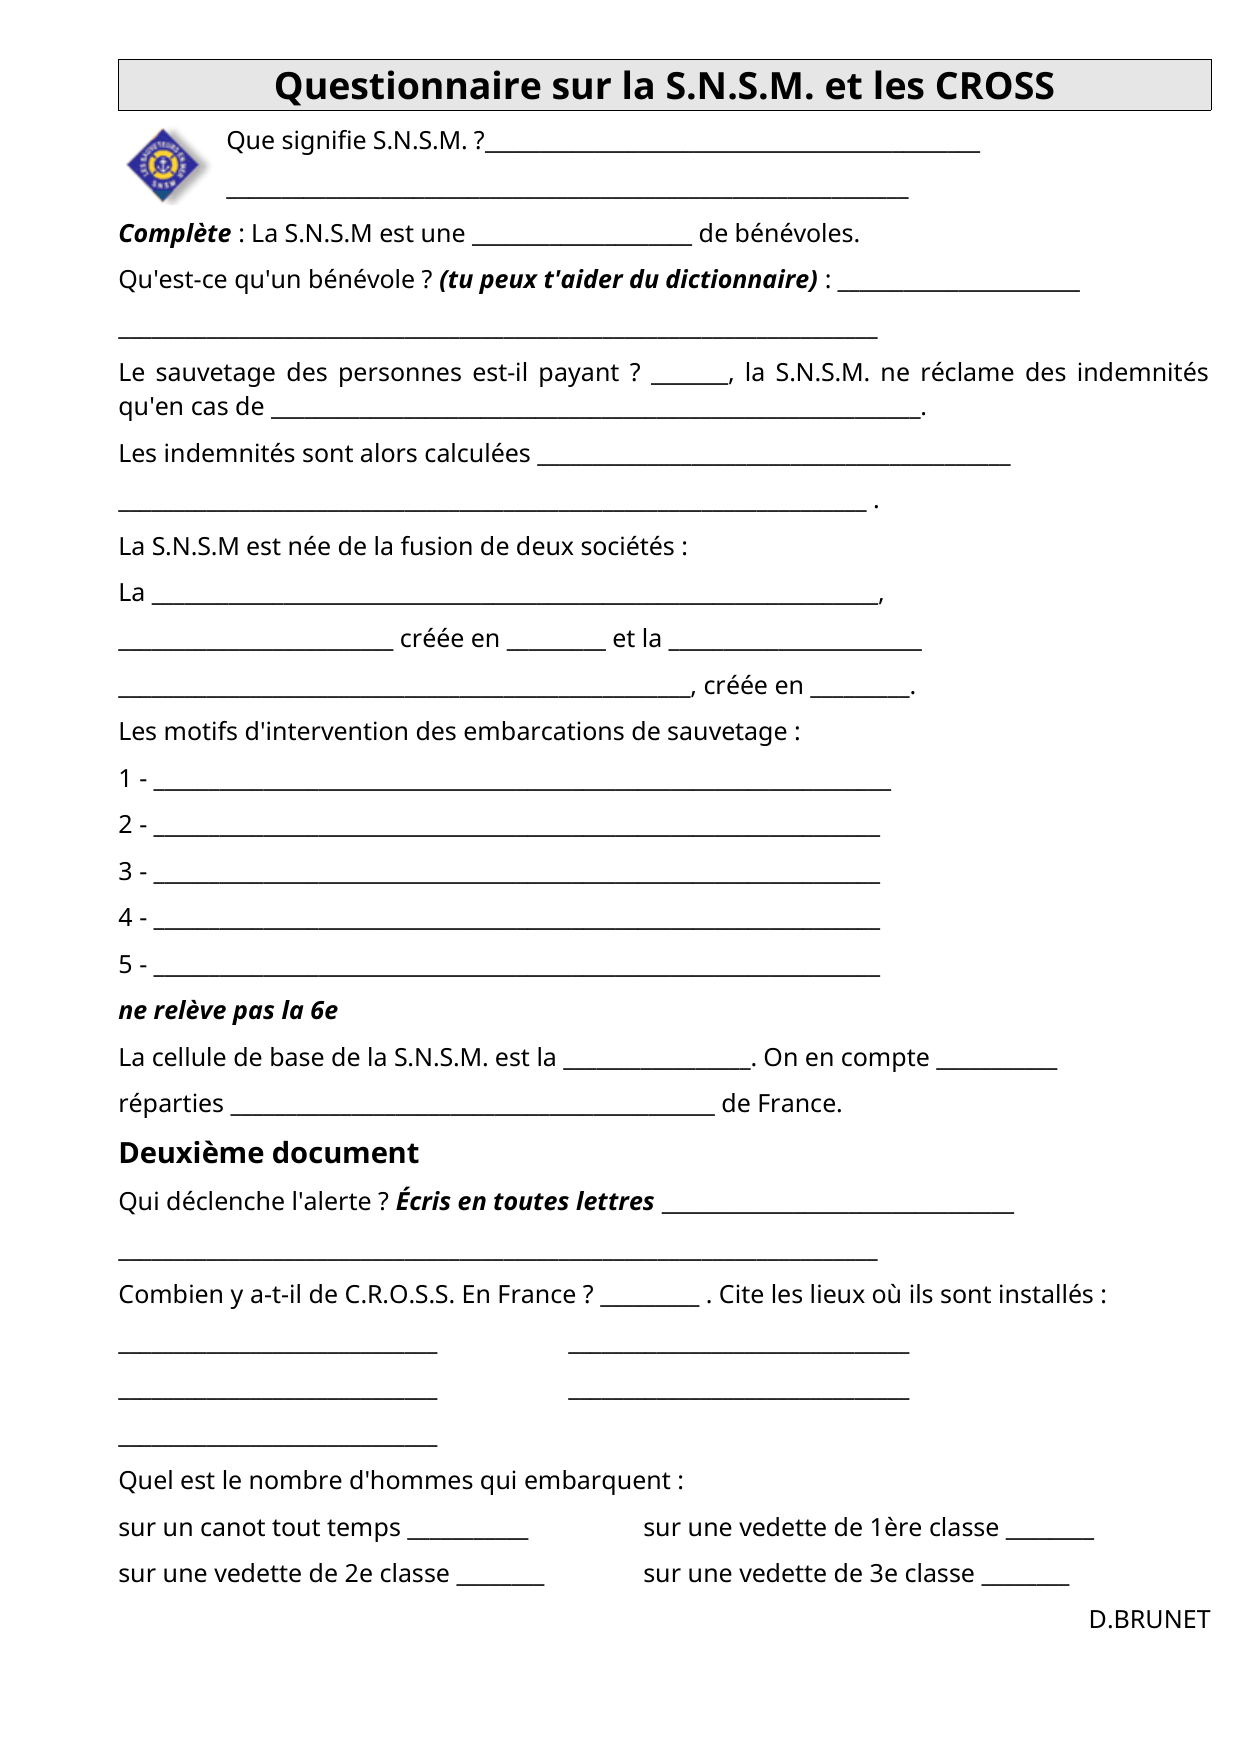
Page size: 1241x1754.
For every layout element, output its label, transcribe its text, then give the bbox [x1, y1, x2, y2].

text Quel est le nombre d'hommes qui embarquent : [118, 1463, 1211, 1497]
text _____________________________________________________________________ [118, 309, 1211, 343]
text Les motifs d'intervention des embarcations de sauvetage : [118, 714, 1211, 748]
text _____________________________ [118, 1417, 1211, 1451]
text 2 - __________________________________________________________________ [118, 807, 1211, 841]
text Le sauvetage des personnes est-il payant ? _______, la S.N.S.M. ne réclame des indemnités qu'en cas de ___________________________________________________________. [118, 355, 1211, 423]
text D.BRUNET [118, 1602, 1211, 1636]
text sur un canot tout temps ___________ sur une vedette de 1ère classe ________ [118, 1509, 1211, 1543]
text Que signifie S.N.S.M. ?_____________________________________________ [226, 123, 1211, 157]
text ______________________________________________________________ [226, 169, 1211, 203]
text Combien y a-t-il de C.R.O.S.S. En France ? _________ . Cite les lieux où ils sont installés : [118, 1277, 1211, 1311]
text Deuxième document [118, 1132, 1211, 1172]
text _____________________________ _______________________________ [118, 1370, 1211, 1404]
text Qu'est-ce qu'un bénévole ? (tu peux t'aider du dictionnaire) : ______________________ [118, 262, 1211, 296]
text 5 - __________________________________________________________________ [118, 947, 1211, 981]
text ____________________________________________________________________ . [118, 482, 1211, 516]
text _____________________________ _______________________________ [118, 1324, 1211, 1358]
text ____________________________________________________, créée en _________. [118, 668, 1211, 702]
text ne relève pas la 6e [118, 993, 1211, 1027]
picture [117, 126, 215, 205]
text sur une vedette de 2e classe ________ sur une vedette de 3e classe ________ [118, 1556, 1211, 1590]
text Qui déclenche l'alerte ? Écris en toutes lettres ________________________________ [118, 1184, 1211, 1218]
text Complète : La S.N.S.M est une ____________________ de bénévoles. [118, 216, 1211, 250]
text réparties ____________________________________________ de France. [118, 1086, 1211, 1120]
text Questionnaire sur la S.N.S.M. et les CROSS [119, 60, 1211, 110]
text La cellule de base de la S.N.S.M. est la _________________. On en compte ___________ [118, 1039, 1211, 1073]
text La __________________________________________________________________, [118, 575, 1211, 609]
text La S.N.S.M est née de la fusion de deux sociétés : [118, 528, 1211, 562]
text 1 - ___________________________________________________________________ [118, 761, 1211, 795]
text _________________________ créée en _________ et la _______________________ [118, 621, 1211, 655]
text 4 - __________________________________________________________________ [118, 900, 1211, 934]
text Les indemnités sont alors calculées ___________________________________________ [118, 436, 1211, 469]
text 3 - __________________________________________________________________ [118, 854, 1211, 888]
text _____________________________________________________________________ [118, 1231, 1211, 1265]
